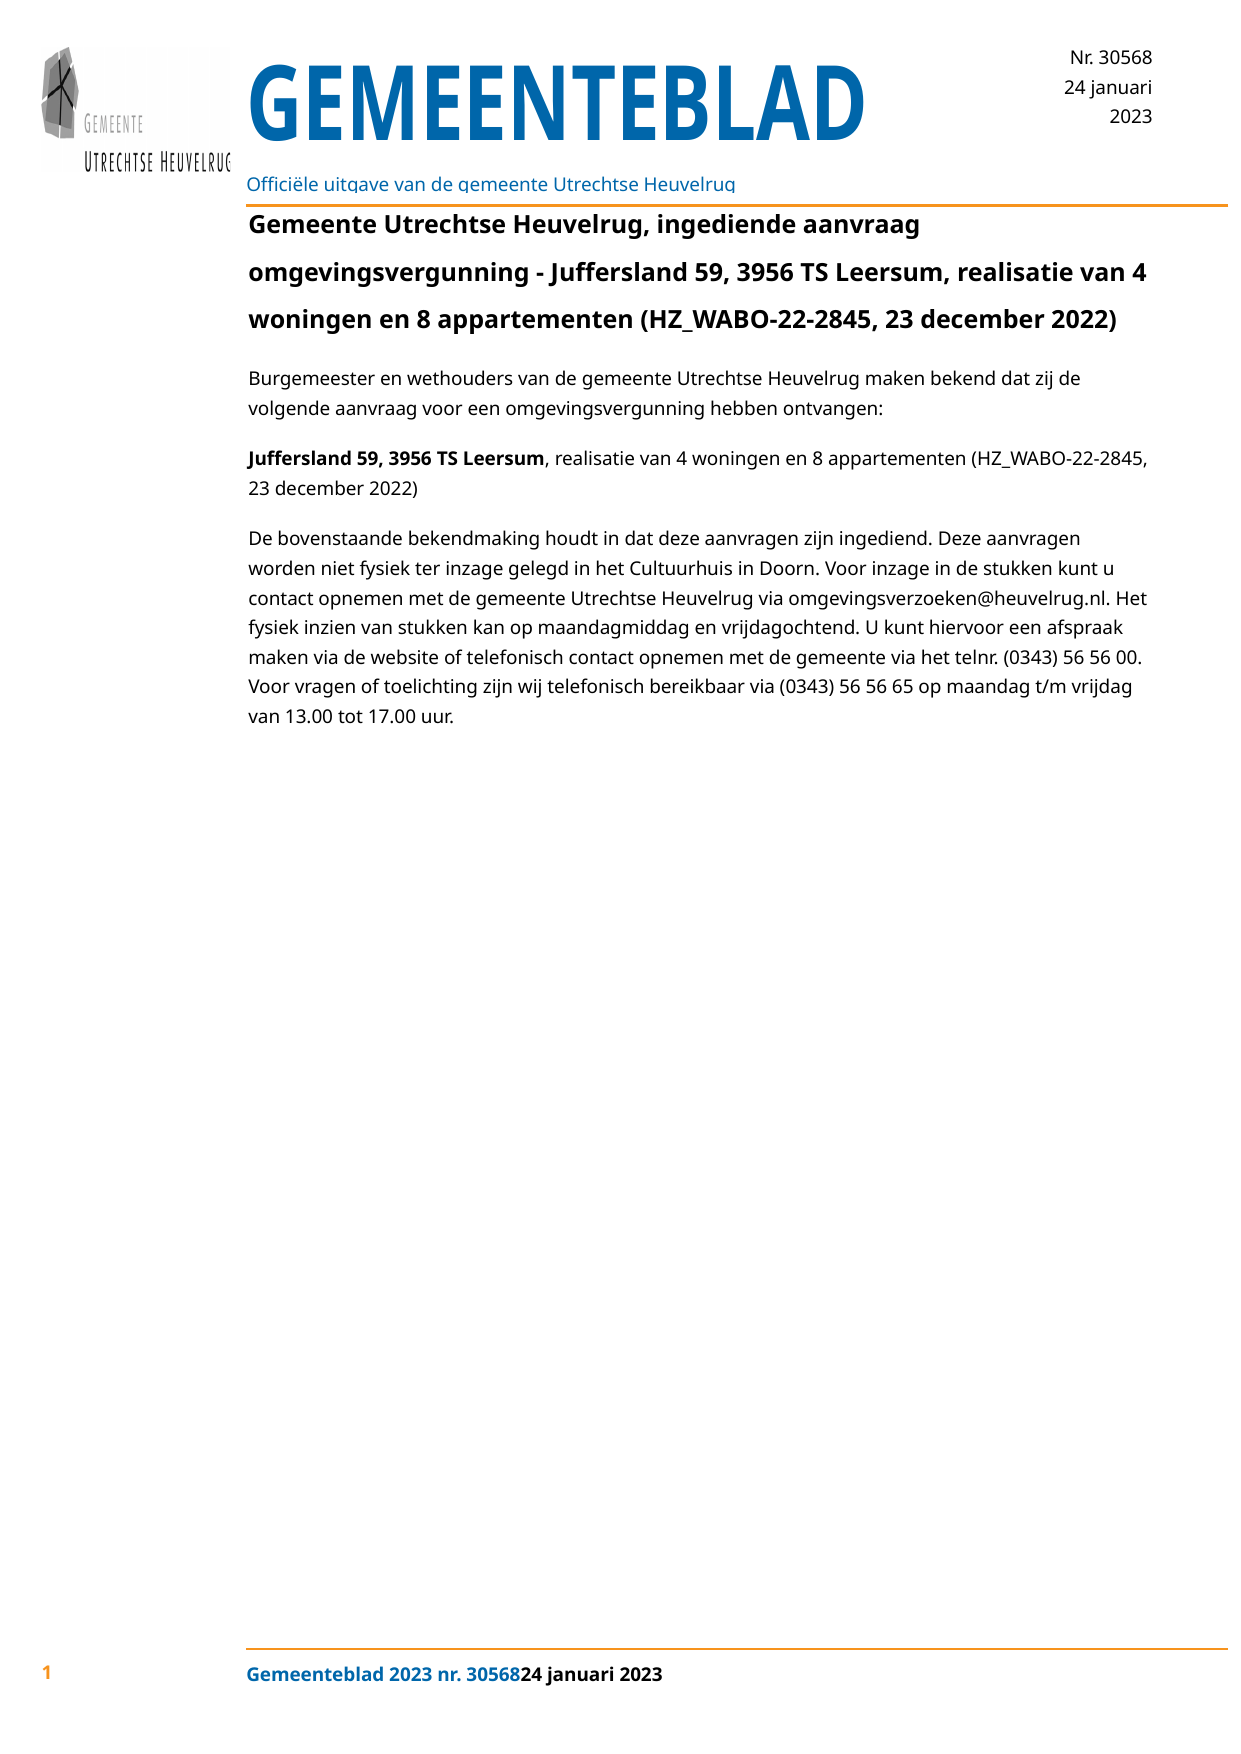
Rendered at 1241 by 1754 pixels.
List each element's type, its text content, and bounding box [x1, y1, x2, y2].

picture [41, 47, 231, 172]
text De bovenstaande bekendmaking houdt in dat deze aanvragen zijn ingediend. Deze aanvragen worden niet fysiek ter inzage gelegd in het Cultuurhuis in Doorn. Voor inzage in de stukken kunt u contact opnemen met de gemeente Utrechtse Heuvelrug via omgevingsverzoeken@heuvelrug.nl. Het fysiek inzien van stukken kan op maandagmiddag en vrijdagochtend. U kunt hiervoor een afspraak maken via de website of telefonisch contact opnemen met de gemeente via het telnr. (0343) 56 56 00. Voor vragen of toelichting zijn wij telefonisch bereikbaar via (0343) 56 56 65 op maandag t/m vrijdag van 13.00 tot 17.00 uur. [248, 526, 1152, 729]
text Gemeente Utrechtse Heuvelrug, ingediende aanvraag omgevingsvergunning - Juffersland 59, 3956 TS Leersum, realisatie van 4 woningen en 8 appartementen (HZ_WABO-22-2845, 23 december 2022) [248, 207, 1152, 336]
text Juffersland 59, 3956 TS Leersum, realisatie van 4 woningen en 8 appartementen (HZ_WABO-22-2845, 23 december 2022) [248, 446, 1152, 501]
text Burgemeester en wethouders van de gemeente Utrechtse Heuvelrug maken bekend dat zij de volgende aanvraag voor een omgevingsvergunning hebben ontvangen: [248, 366, 1152, 421]
